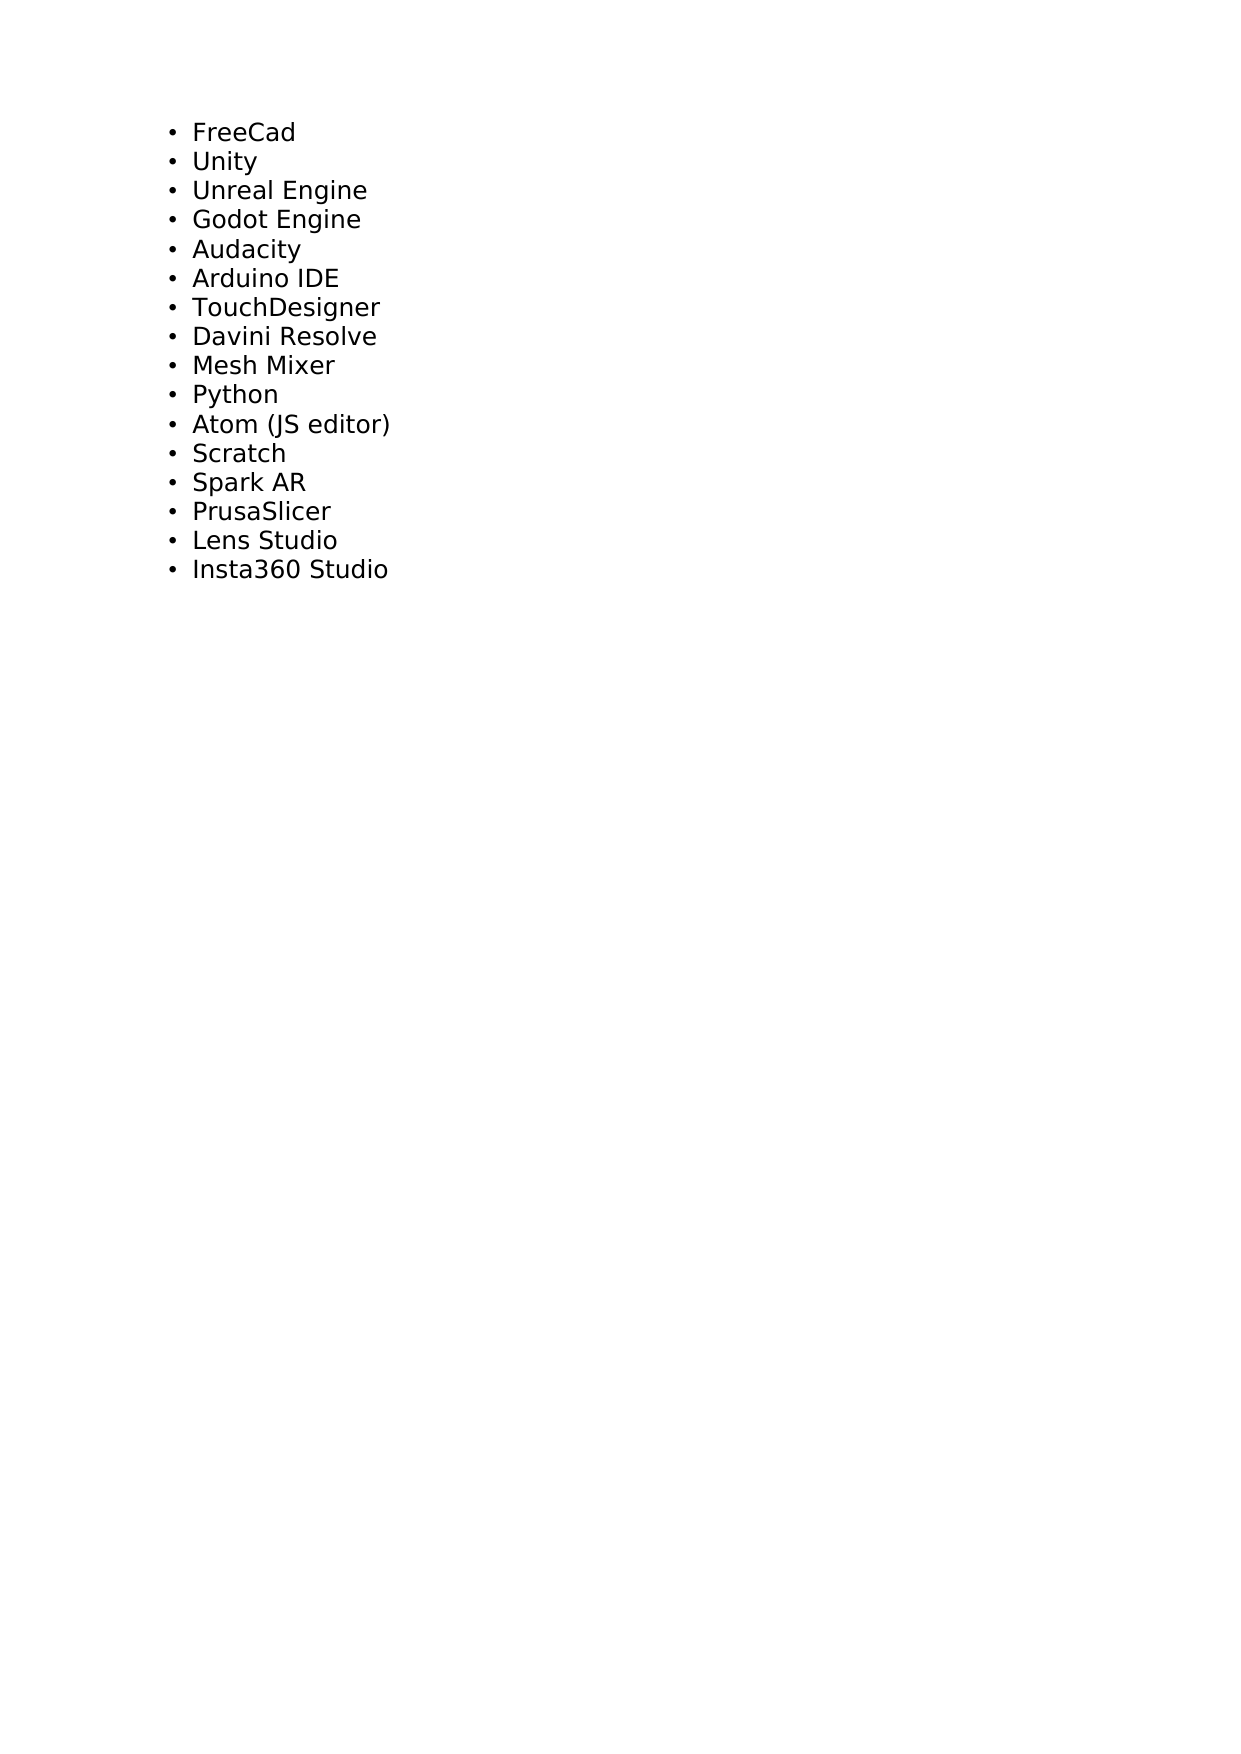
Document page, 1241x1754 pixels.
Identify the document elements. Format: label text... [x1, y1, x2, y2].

list Scratch ​ [177, 439, 1122, 468]
list Godot Engine ​ [177, 206, 1122, 235]
list Spark AR​ [177, 468, 1122, 497]
list PrusaSlicer​ [177, 497, 1122, 526]
list Unreal Engine ​ [177, 176, 1122, 206]
list Unity​ [177, 147, 1122, 176]
list FreeCad​ [177, 118, 1122, 147]
list Audacity​ [177, 235, 1122, 264]
list Insta360 Studio​ [177, 556, 1122, 585]
list Davini Resolve​ [177, 322, 1122, 351]
list Python​ [177, 381, 1122, 410]
list TouchDesigner​ [177, 293, 1122, 322]
list Atom (JS editor)​ [177, 410, 1122, 439]
list Lens Studio​ [177, 526, 1122, 556]
list Arduino IDE​ [177, 264, 1122, 293]
list Mesh Mixer ​ [177, 351, 1122, 381]
